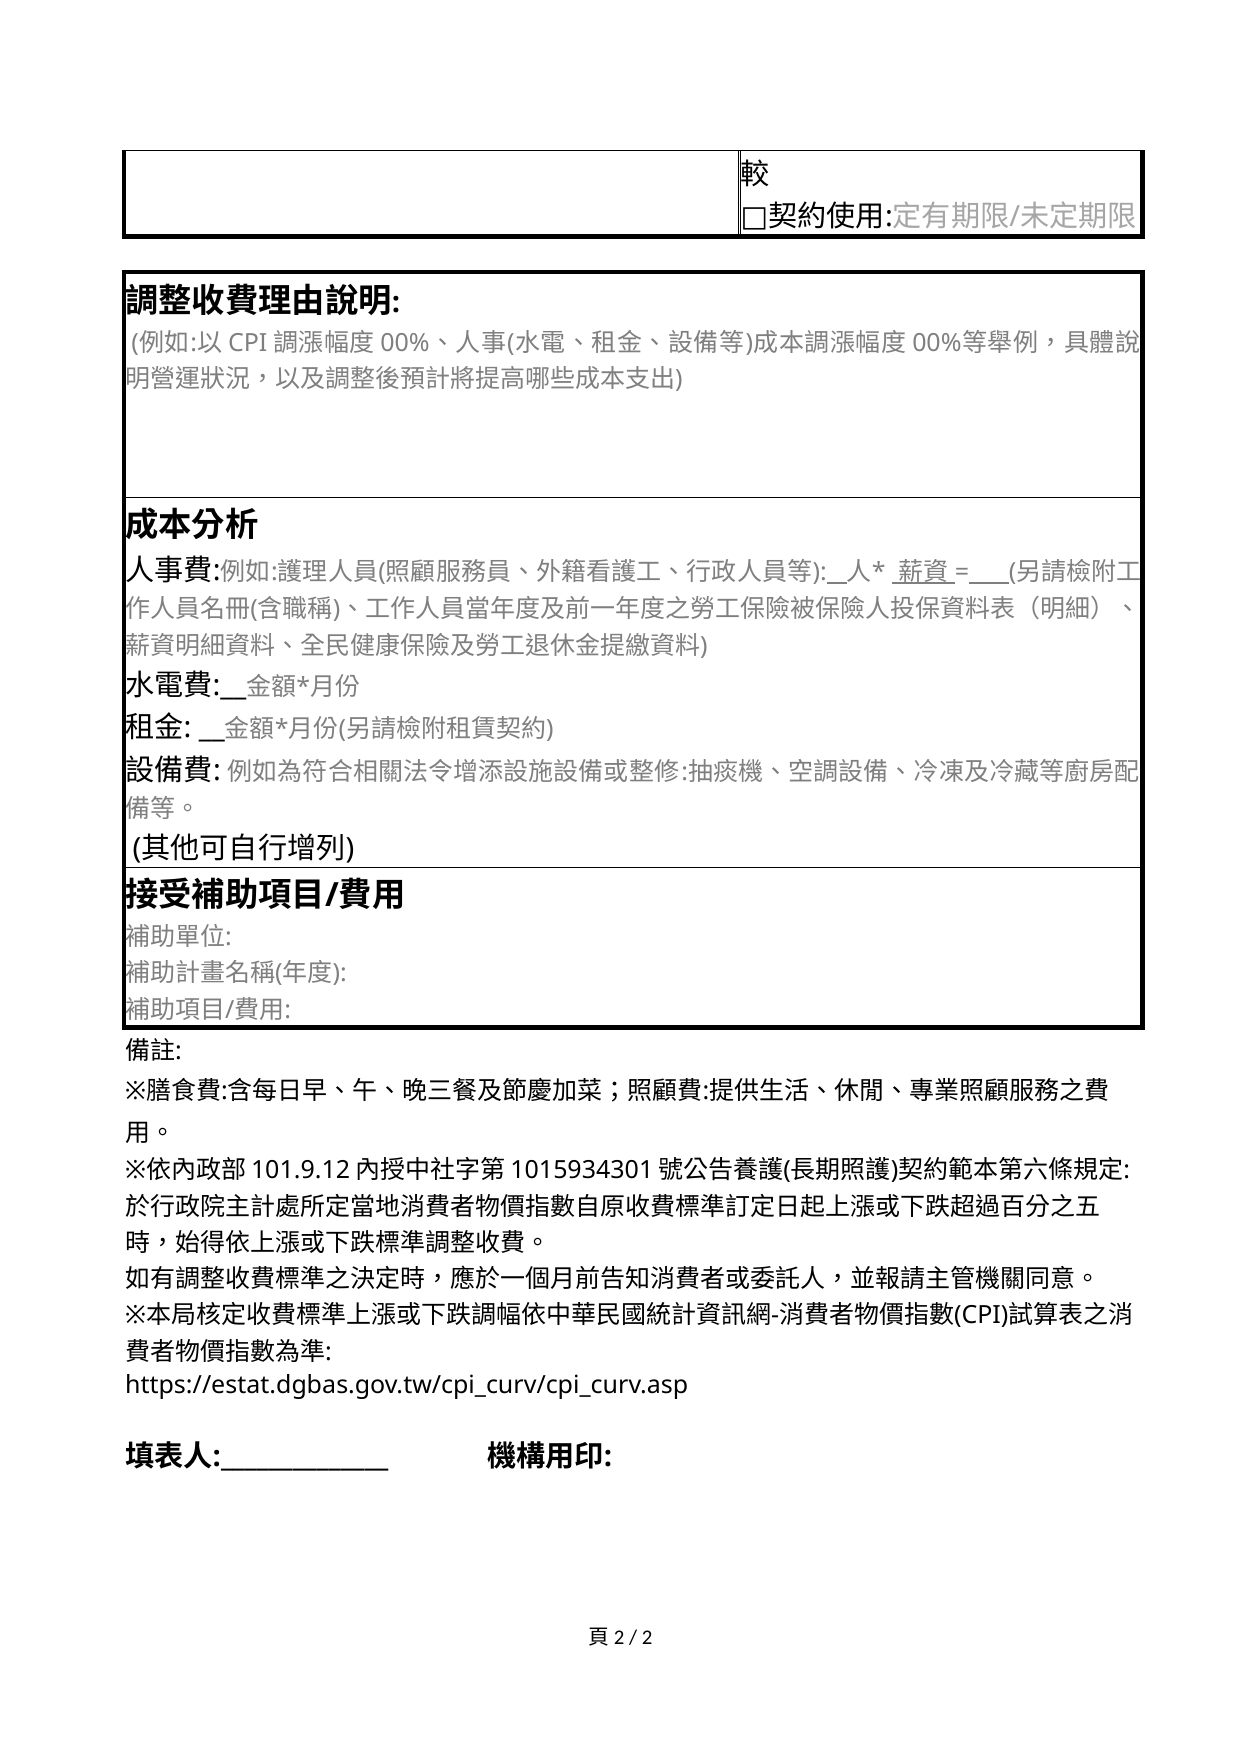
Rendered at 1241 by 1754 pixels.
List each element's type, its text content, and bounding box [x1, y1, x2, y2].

table_cell 成本分析 人事費:例如:護理人員(照顧服務員、外籍看護工、行政人員等): 人* 薪資 = (另請檢附工作人員名冊(含職稱)、工作人員當年度及前一年度之勞工保險被保險人投保資料表（明細）、薪資明細資料、全民健康保險及勞工退休金提繳資料) 水電費:__金額*月份 租金: __金額*月份(另請檢附租賃契約) 設備費: 例如為符合相關法令增添設施設備或整修:抽痰機、空調設備、冷凍及冷藏等廚房配備等。 (其他可自行增列) [126, 498, 1140, 867]
table_header 調整收費理由說明: (例如:以CPI調漲幅度00%、人事(水電、租金、設備等)成本調漲幅度00%等舉例，具體說明營運狀況，以及調整後預計將提高哪些成本支出) [126, 274, 1140, 497]
table_cell 填表人:______________ 機構用印: [124, 1401, 1143, 1475]
table_cell 較 □契約使用:定有期限/未定期限 [741, 151, 1140, 234]
table_cell 備註: ※膳食費:含每日早、午、晚三餐及節慶加菜；照顧費:提供生活、休閒、專業照顧服務之費用。 ※依內政部101.9.12內授中社字第1015934301號公告養護(長期照護)契約範本第六條規定: 於行政院主計處所定當地消費者物價指數自原收費標準訂定日起上漲或下跌超過百分之五時，始得依上漲或下跌標準調整收費。 如有調整收費標準之決定時，應於一個月前告知消費者或委託人，並報請主管機關同意。 ※本局核定收費標準上漲或下跌調幅依中華民國統計資訊網-消費者物價指數(CPI)試算表之消費者物價指數為準: https://estat.dgbas.gov.tw/cpi_curv/cpi_curv.asp [124, 1030, 1143, 1401]
table_cell 接受補助項目/費用 補助單位: 補助計畫名稱(年度): 補助項目/費用: [126, 868, 1140, 1025]
table_cell [126, 151, 738, 234]
